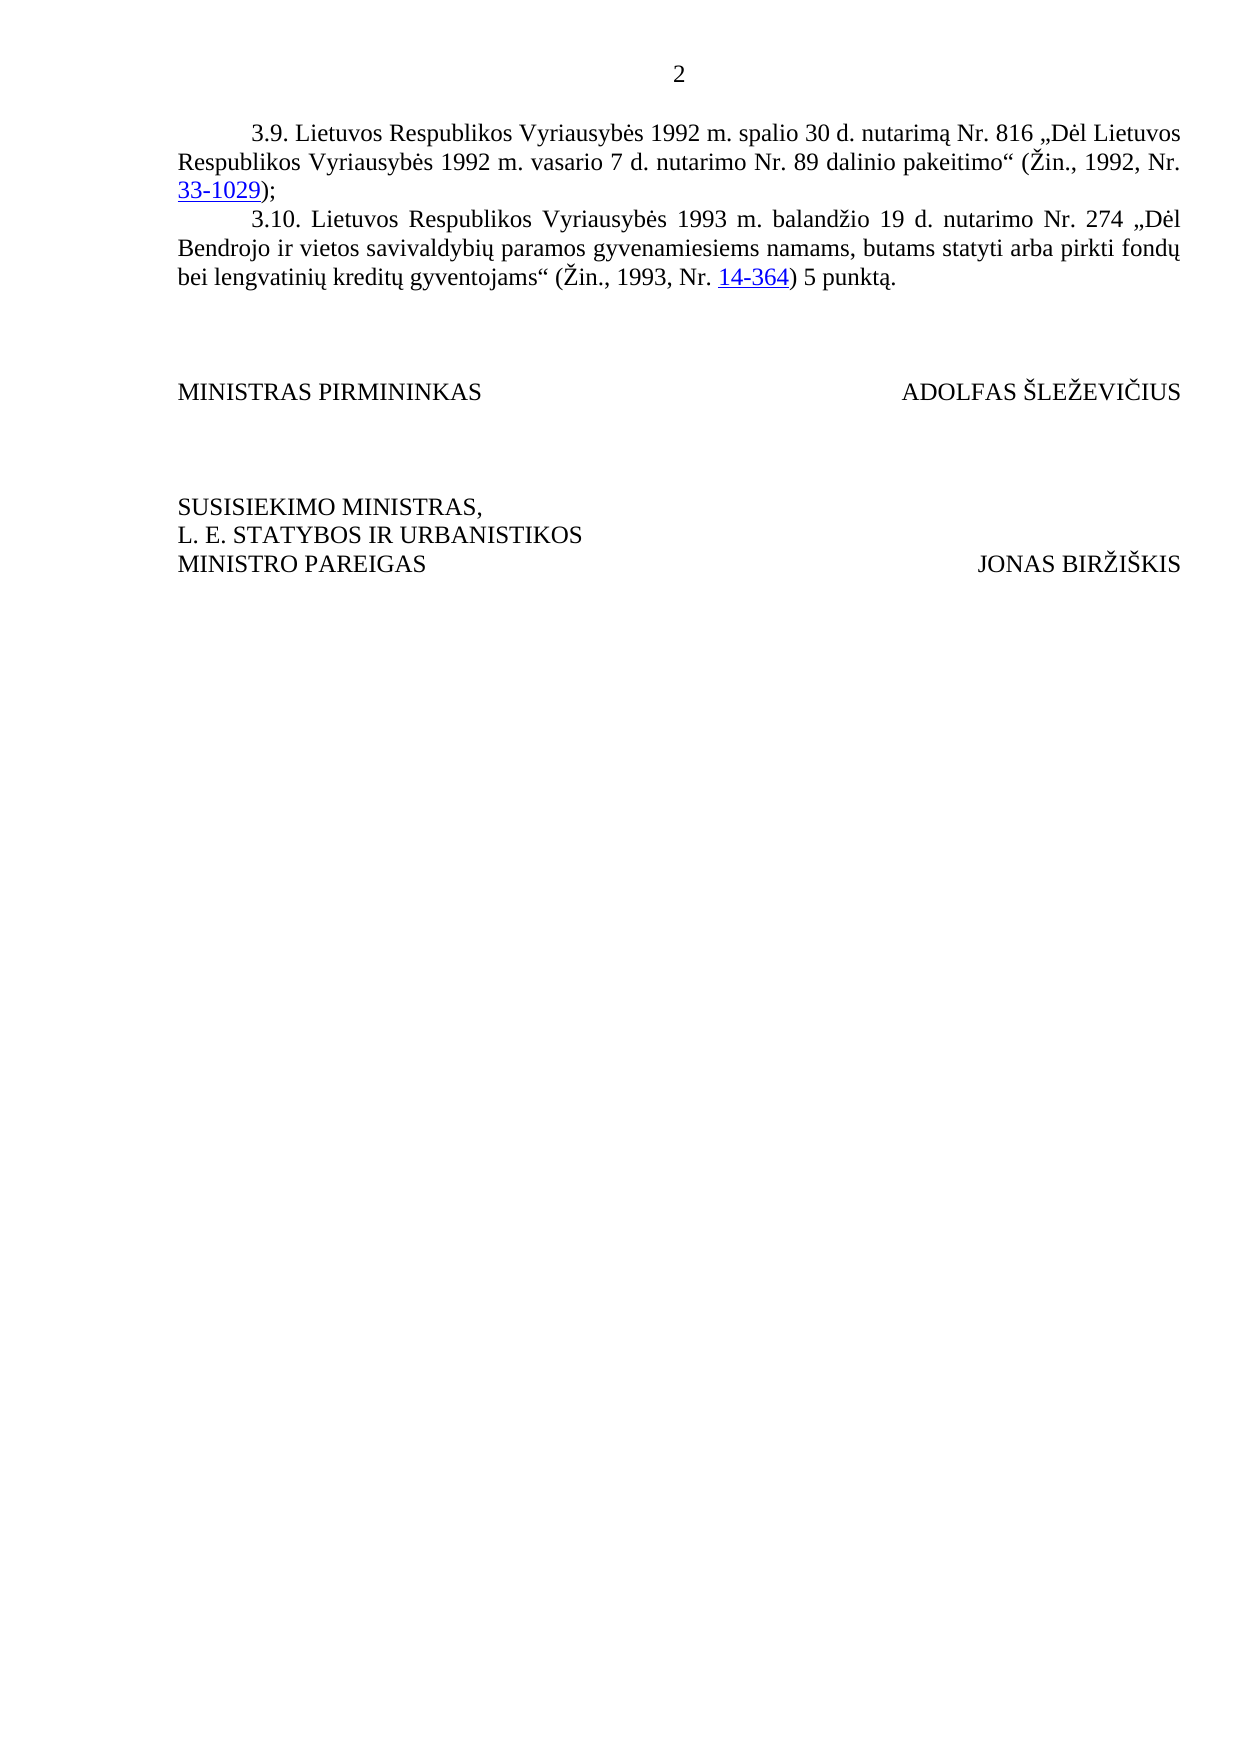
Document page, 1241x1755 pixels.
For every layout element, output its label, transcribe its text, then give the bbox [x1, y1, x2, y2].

text MINISTRO PAREIGAS JONAS BIRŽIŠKIS [177, 549, 1181, 578]
text L. E. STATYBOS IR URBANISTIKOS [177, 521, 1181, 549]
text MINISTRAS PIRMININKAS ADOLFAS ŠLEŽEVIČIUS [177, 377, 1181, 406]
text 3.9. Lietuvos Respublikos Vyriausybės 1992 m. spalio 30 d. nutarimą Nr. 816 „Dėl Lietuvos Respublikos Vyriausybės 1992 m. vasario 7 d. nutarimo Nr. 89 dalinio pakeitimo“ (Žin., 1992, Nr. 33-1029); [177, 118, 1181, 204]
text SUSISIEKIMO MINISTRAS, [177, 492, 1181, 521]
text 3.10. Lietuvos Respublikos Vyriausybės 1993 m. balandžio 19 d. nutarimo Nr. 274 „Dėl Bendrojo ir vietos savivaldybių paramos gyvenamiesiems namams, butams statyti arba pirkti fondų bei lengvatinių kreditų gyventojams“ (Žin., 1993, Nr. 14-364) 5 punktą. [177, 204, 1181, 291]
